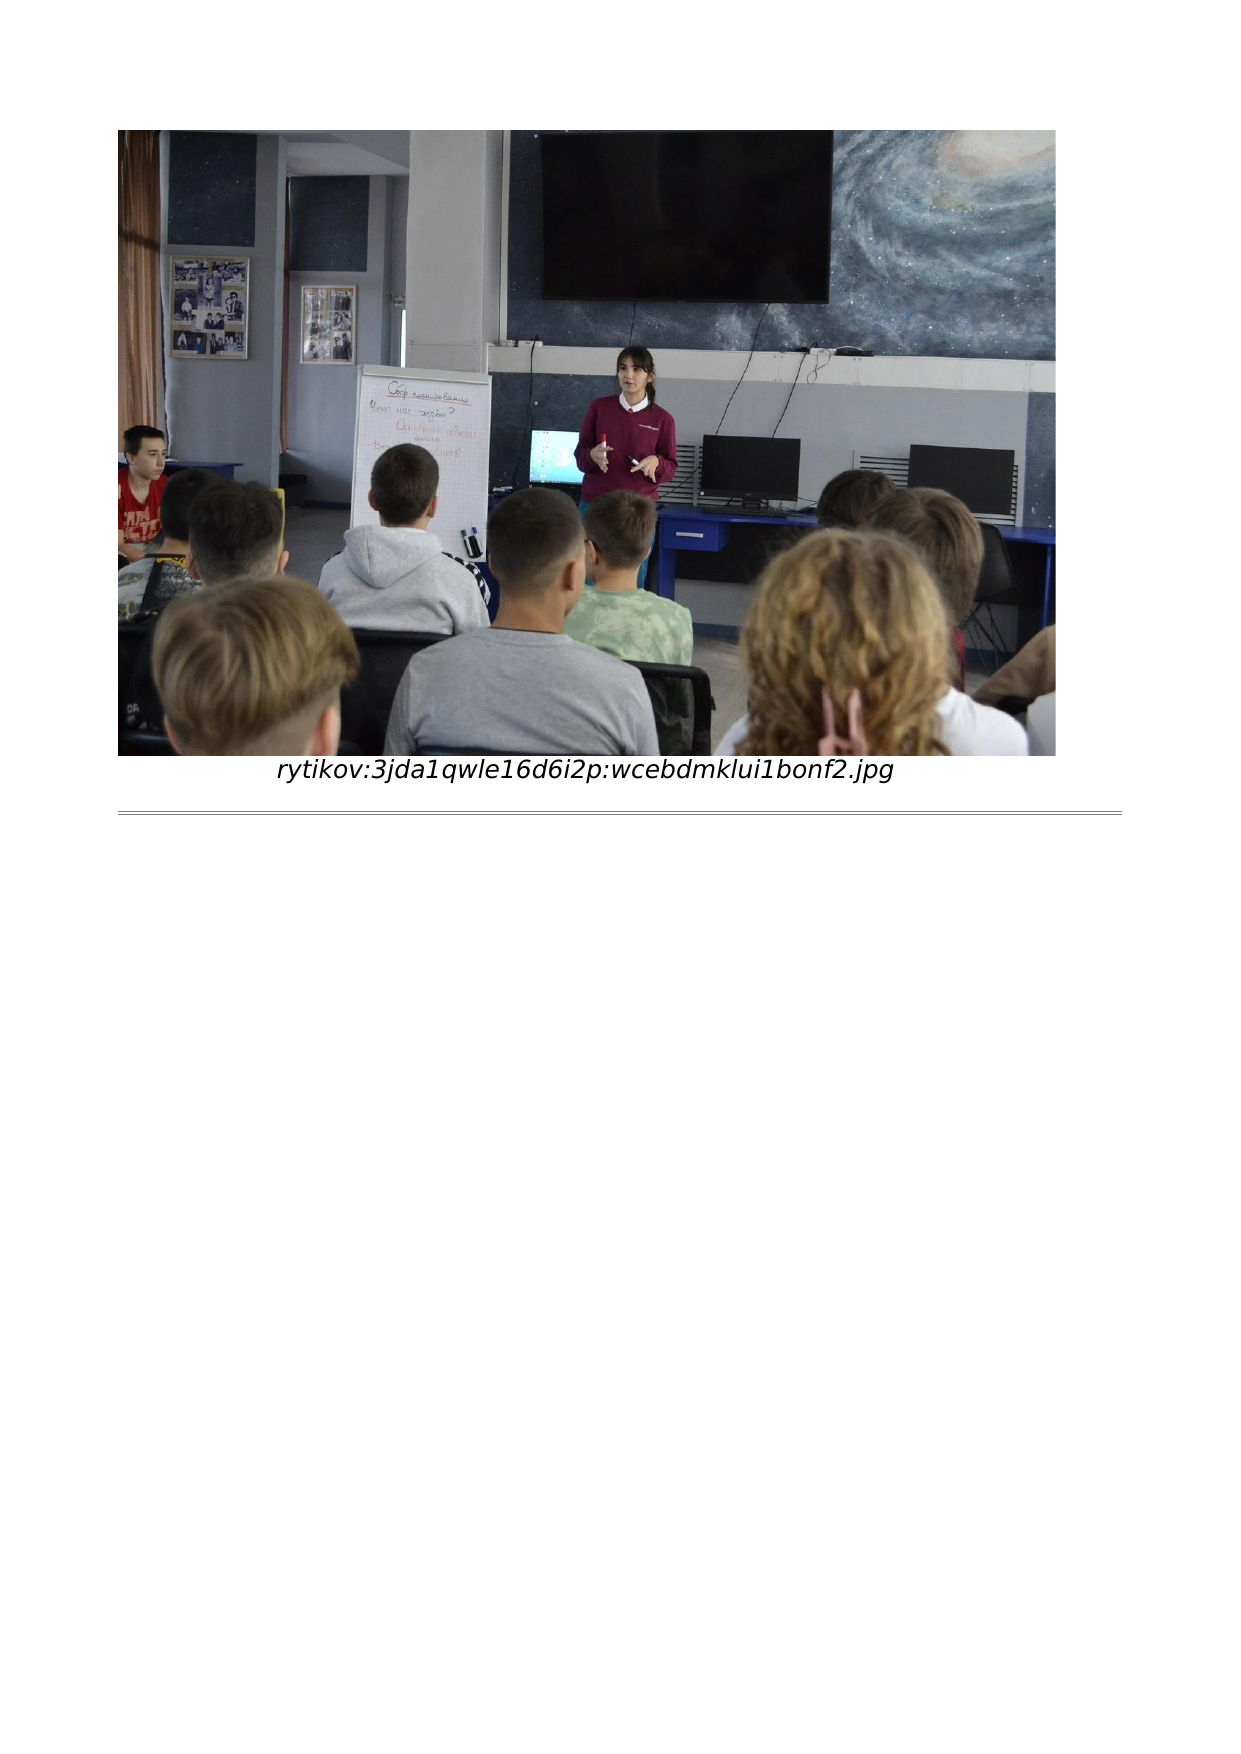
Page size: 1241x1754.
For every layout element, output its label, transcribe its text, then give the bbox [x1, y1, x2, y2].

text rytikov:3jda1qwle16d6i2p:wcebdmklui1bonf2.jpg [118, 756, 1056, 784]
picture [118, 130, 1056, 756]
